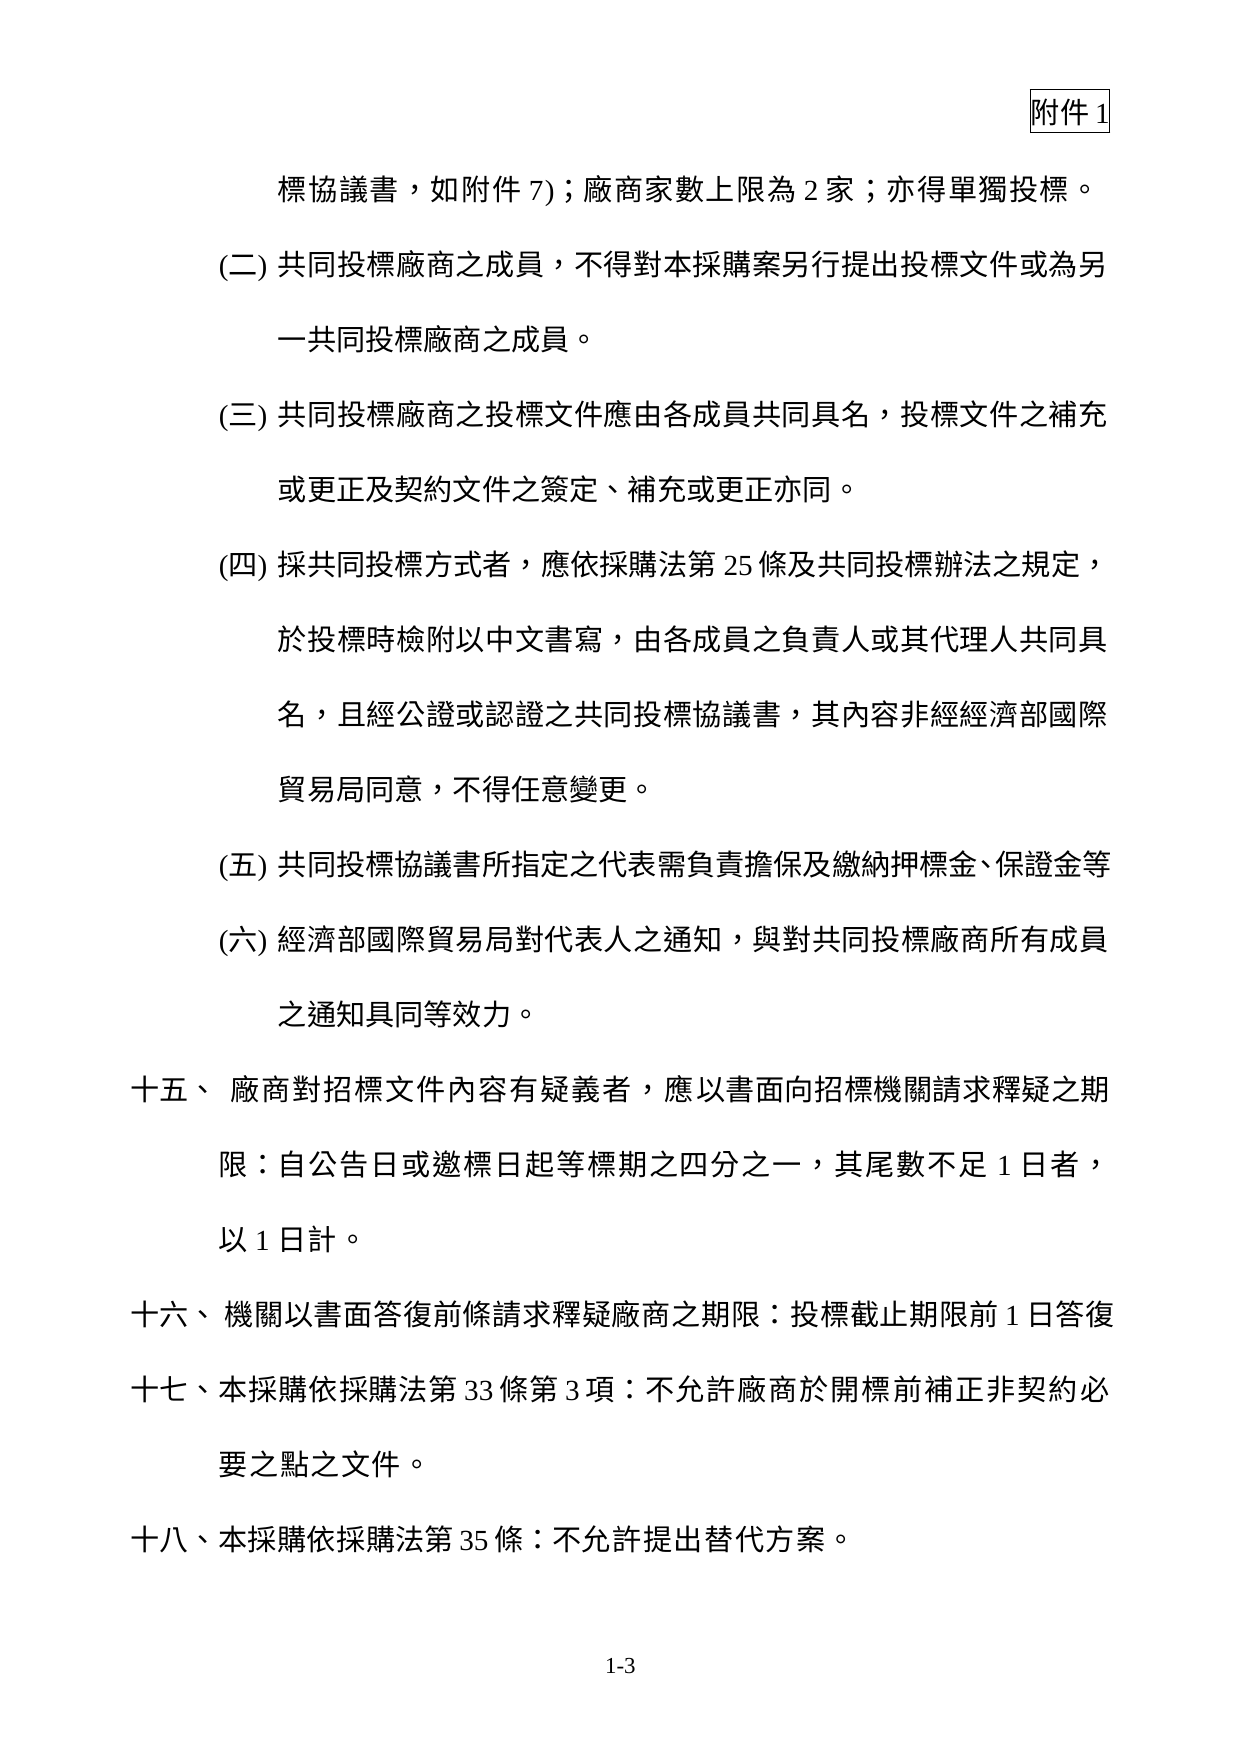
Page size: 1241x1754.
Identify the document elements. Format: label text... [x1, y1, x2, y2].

list 經濟部國際貿易局對代表人之通知，與對共同投標廠商所有成員之通知具同等效力。 [218, 900, 1110, 1050]
list 採共同投標方式者，應依採購法第25條及共同投標辦法之規定，於投標時檢附以中文書寫，由各成員之負責人或其代理人共同具名，且經公證或認證之共同投標協議書，其內容非經經濟部國際貿易局同意，不得任意變更。 [218, 525, 1110, 825]
list 本採購依採購法第35條：不允許提出替代方案。 [130, 1500, 1110, 1575]
list 共同投標廠商之投標文件應由各成員共同具名，投標文件之補充或更正及契約文件之簽定、補充或更正亦同。 [218, 375, 1110, 525]
list 標協議書，如附件7)；廠商家數上限為2家；亦得單獨投標。 [218, 150, 1110, 225]
list 機關以書面答復前條請求釋疑廠商之期限：投標截止期限前1日答復。 [130, 1275, 1110, 1350]
list 共同投標協議書所指定之代表需負責擔保及繳納押標金、保證金等。 [218, 825, 1110, 900]
list 共同投標廠商之成員，不得對本採購案另行提出投標文件或為另一共同投標廠商之成員。 [218, 225, 1110, 375]
list 本採購依採購法第33條第3項：不允許廠商於開標前補正非契約必要之點之文件。 [130, 1350, 1110, 1500]
list 廠商對招標文件內容有疑義者，應以書面向招標機關請求釋疑之期限：自公告日或邀標日起等標期之四分之一，其尾數不足1日者，以1日計。 [130, 1050, 1110, 1275]
